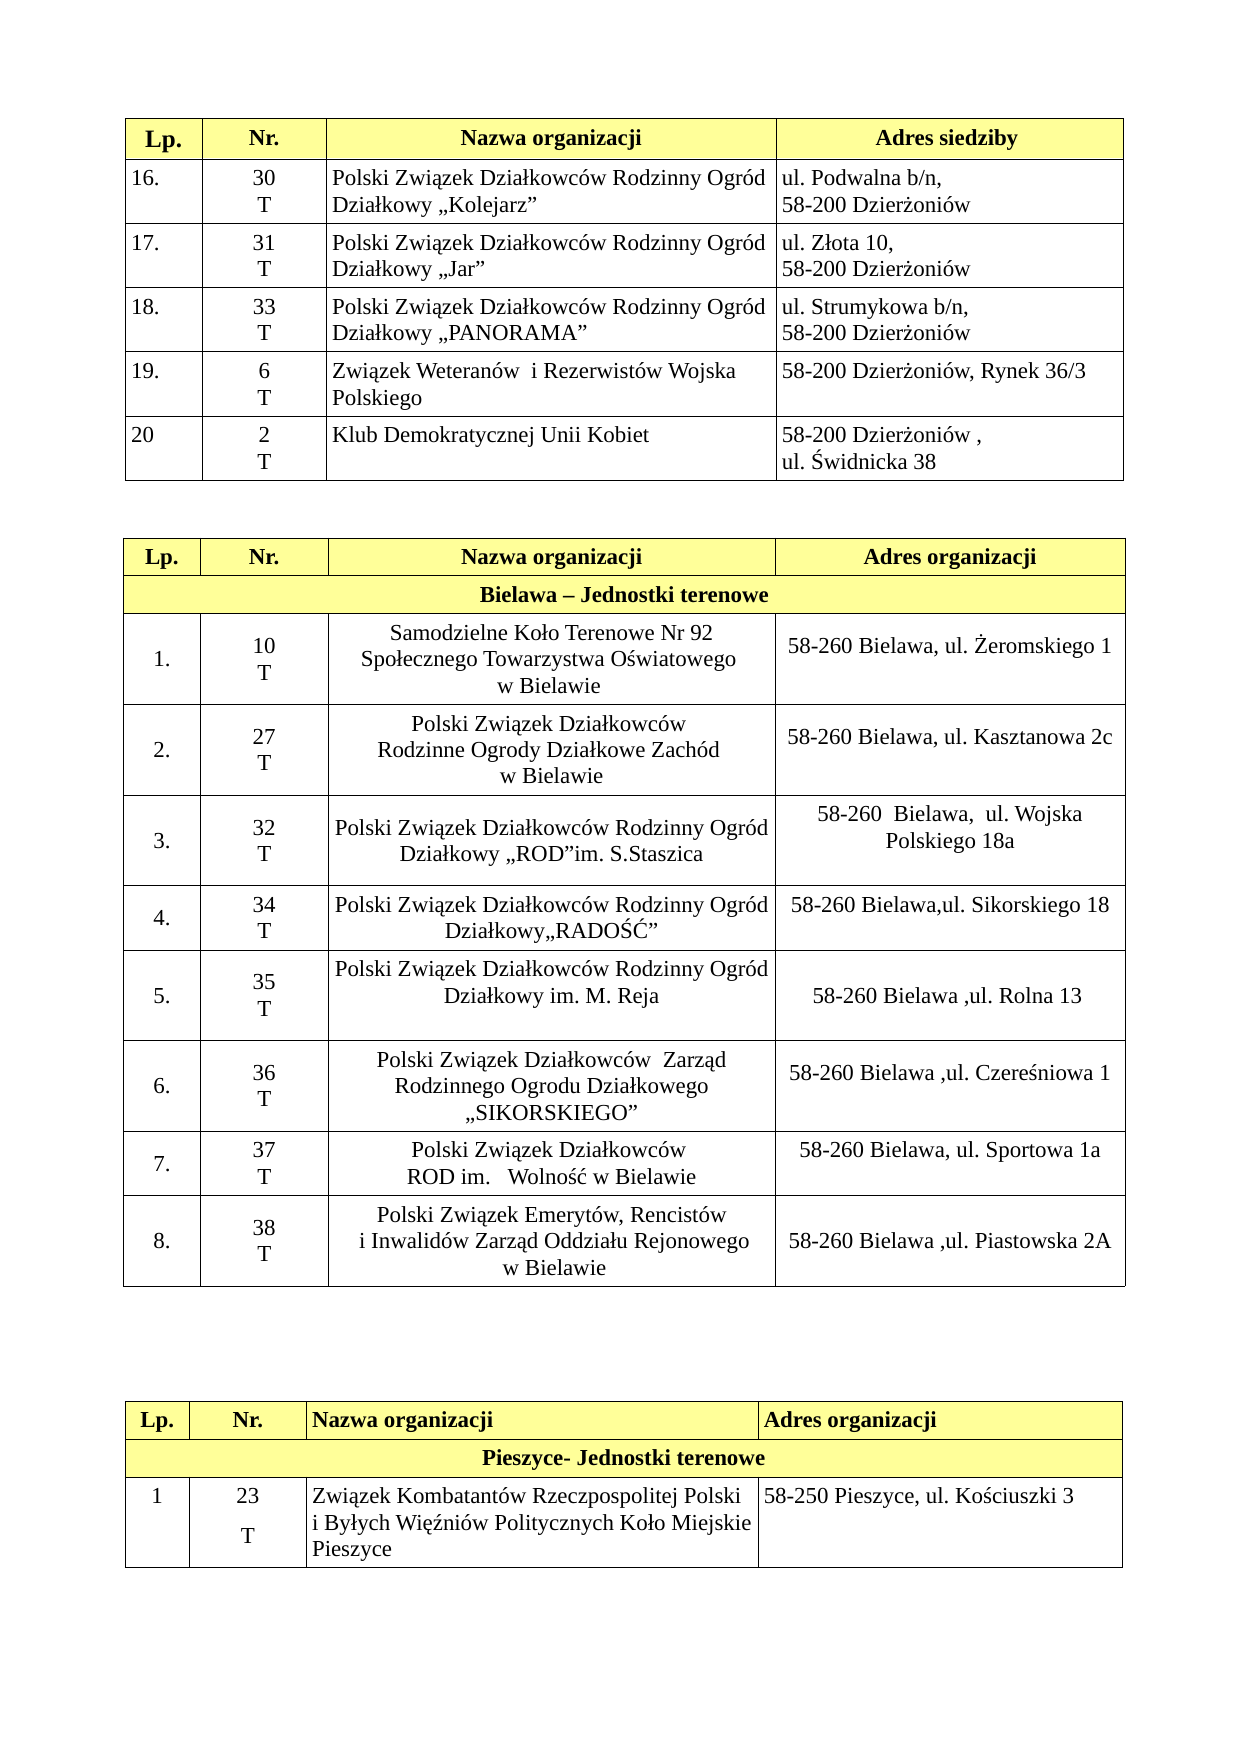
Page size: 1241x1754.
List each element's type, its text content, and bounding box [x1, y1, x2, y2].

table_cell 4. [124, 886, 200, 949]
table_cell 3. [124, 796, 200, 885]
table_cell 23 T [190, 1478, 306, 1567]
table_cell 2. [124, 705, 200, 794]
table_header Lp. [126, 119, 202, 158]
table_cell 58-260 Bielawa ,ul. Piastowska 2A [776, 1196, 1125, 1286]
table_header 18. [126, 288, 202, 351]
table_cell Związek Weteranów i Rezerwistów Wojska Polskiego [327, 352, 776, 416]
table_cell 17. [126, 224, 202, 287]
table_header 33 T [203, 288, 326, 351]
table_cell 7. [124, 1132, 200, 1195]
table_header Adres organizacji [776, 539, 1125, 575]
table_cell 58-200 Dzierżoniów, Rynek 36/3 [777, 352, 1123, 416]
table_cell Polski Związek Działkowców ROD im. Wolność w Bielawie [329, 1132, 775, 1195]
table_cell 1. [124, 614, 200, 704]
table_cell Związek Kombatantów Rzeczpospolitej Polski i Byłych Więźniów Politycznych Koło Miejskie Pieszyce [307, 1478, 758, 1567]
table_header ul. Strumykowa b/n, 58-200 Dzierżoniów [777, 288, 1123, 351]
table_header Nr. [201, 539, 328, 575]
table_cell 37 T [201, 1132, 328, 1195]
table_cell Bielawa – Jednostki terenowe [124, 576, 1125, 613]
table_cell ul. Podwalna b/n, 58-200 Dzierżoniów [777, 160, 1123, 223]
table_cell 58-260 Bielawa,ul. Sikorskiego 18 [776, 886, 1125, 949]
table_cell Polski Związek Emerytów, Rencistów i Inwalidów Zarząd Oddziału Rejonowego w Bielawie [329, 1196, 775, 1286]
table_cell Polski Związek Działkowców Rodzinne Ogrody Działkowe Zachód w Bielawie [329, 705, 775, 794]
table_cell Samodzielne Koło Terenowe Nr 92 Społecznego Towarzystwa Oświatowego w Bielawie [329, 614, 775, 704]
table_cell 58-260 Bielawa ,ul. Czereśniowa 1 [776, 1041, 1125, 1131]
table_header Nazwa organizacji [327, 119, 776, 158]
table_cell Polski Związek Działkowców Rodzinny Ogród Działkowy„RADOŚĆ” [329, 886, 775, 949]
table_cell 38 T [201, 1196, 328, 1286]
table_header Nr. [203, 119, 326, 158]
table_cell ul. Złota 10, 58-200 Dzierżoniów [777, 224, 1123, 287]
table_cell 31 T [203, 224, 326, 287]
table_cell Polski Związek Działkowców Rodzinny Ogród Działkowy „Kolejarz” [327, 160, 776, 223]
table_cell 35 T [201, 951, 328, 1040]
table_header Adres siedziby [777, 119, 1123, 158]
table_cell Polski Związek Działkowców Zarząd Rodzinnego Ogrodu Działkowego „SIKORSKIEGO” [329, 1041, 775, 1131]
table_cell 36 T [201, 1041, 328, 1131]
table_header Lp. [124, 539, 200, 575]
table_cell 27 T [201, 705, 328, 794]
table_cell 6 T [203, 352, 326, 416]
table_header Lp. [126, 1402, 189, 1439]
table_cell 10 T [201, 614, 328, 704]
table_cell 1 [126, 1478, 189, 1567]
table_cell 5. [124, 951, 200, 1040]
table_cell 58-250 Pieszyce, ul. Kościuszki 3 [759, 1478, 1122, 1567]
table_cell Polski Związek Działkowców Rodzinny Ogród Działkowy „Jar” [327, 224, 776, 287]
table_header Nazwa organizacji [329, 539, 775, 575]
table_cell 58-260 Bielawa, ul. Wojska Polskiego 18a [776, 796, 1125, 885]
table_cell 34 T [201, 886, 328, 949]
table_cell 58-260 Bielawa ,ul. Rolna 13 [776, 951, 1125, 1040]
table_cell 58-260 Bielawa, ul. Kasztanowa 2c [776, 705, 1125, 794]
table_cell 8. [124, 1196, 200, 1286]
table_header Adres organizacji [759, 1402, 1122, 1439]
table_header Nazwa organizacji [307, 1402, 758, 1439]
table_cell 16. [126, 160, 202, 223]
table_header Nr. [190, 1402, 306, 1439]
table_cell 58-200 Dzierżoniów , ul. Świdnicka 38 [777, 417, 1123, 480]
table_cell Polski Związek Działkowców Rodzinny Ogród Działkowy „ROD”im. S.Staszica [329, 796, 775, 885]
table_cell 20 [126, 417, 202, 480]
table_cell Klub Demokratycznej Unii Kobiet [327, 417, 776, 480]
table_cell 19. [126, 352, 202, 416]
table_cell 58-260 Bielawa, ul. Sportowa 1a [776, 1132, 1125, 1195]
table_cell 2 T [203, 417, 326, 480]
table_cell 32 T [201, 796, 328, 885]
table_cell Pieszyce- Jednostki terenowe [126, 1440, 1122, 1477]
table_header Polski Związek Działkowców Rodzinny Ogród Działkowy „PANORAMA” [327, 288, 776, 351]
table_cell Polski Związek Działkowców Rodzinny Ogród Działkowy im. M. Reja [329, 951, 775, 1040]
table_cell 58-260 Bielawa, ul. Żeromskiego 1 [776, 614, 1125, 704]
table_cell 6. [124, 1041, 200, 1131]
table_cell 30 T [203, 160, 326, 223]
